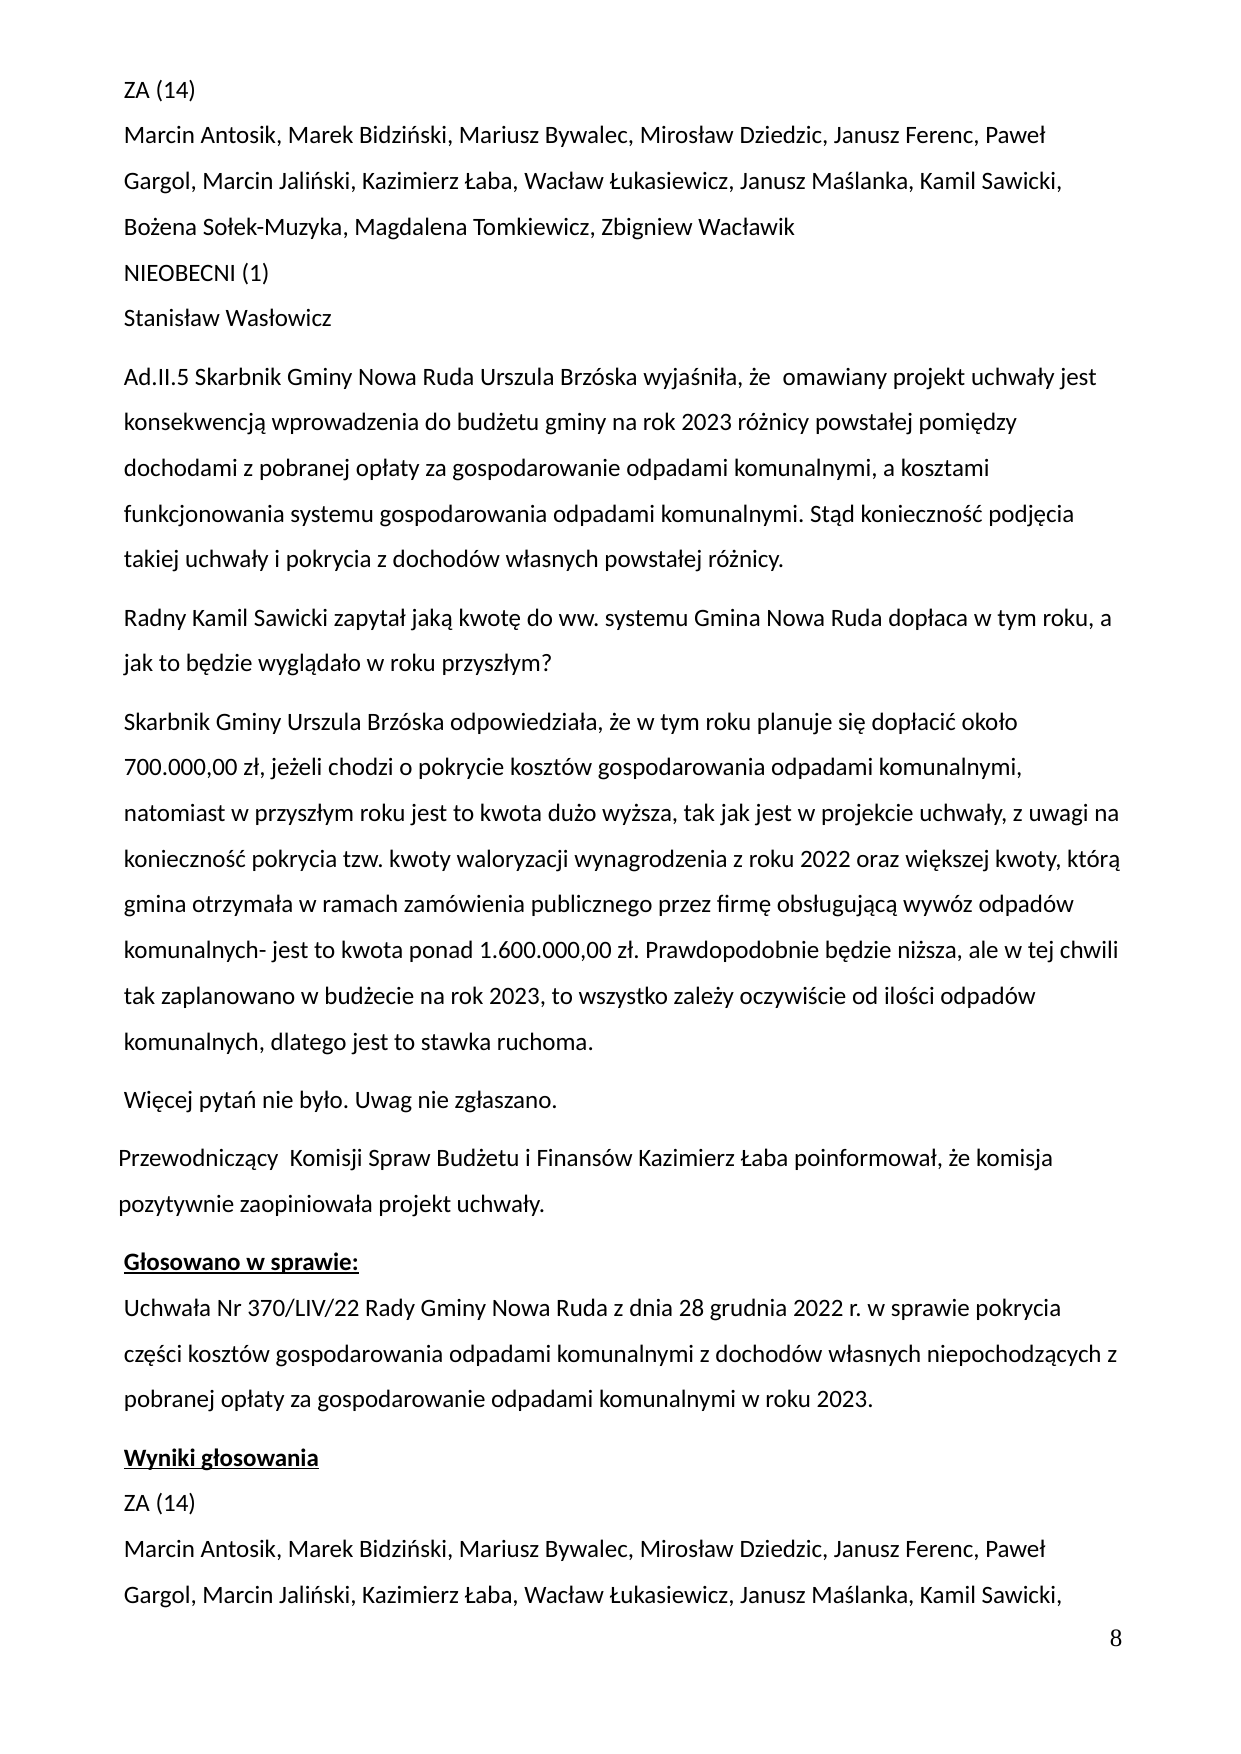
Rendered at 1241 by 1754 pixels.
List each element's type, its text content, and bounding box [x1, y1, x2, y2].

list Głosowano w sprawie: Uchwała Nr 370/LIV/22 Rady Gminy Nowa Ruda z dnia 28 grudnia 2022 r. w sprawie pokrycia części kosztów gospodarowania odpadami komunalnymi z dochodów własnych niepochodzących z pobranej opłaty za gospodarowanie odpadami komunalnymi w roku 2023. [124, 1246, 1122, 1414]
list Radny Kamil Sawicki zapytał jaką kwotę do ww. systemu Gmina Nowa Ruda dopłaca w tym roku, a jak to będzie wyglądało w roku przyszłym? [124, 602, 1122, 678]
list ZA (14) Marcin Antosik, Marek Bidziński, Mariusz Bywalec, Mirosław Dziedzic, Janusz Ferenc, Paweł Gargol, Marcin Jaliński, Kazimierz Łaba, Wacław Łukasiewicz, Janusz Maślanka, Kamil Sawicki, Bożena Sołek-Muzyka, Magdalena Tomkiewicz, Zbigniew Wacławik NIEOBECNI (1) Stanisław Wasłowicz [124, 74, 1122, 333]
list Więcej pytań nie było. Uwag nie zgłaszano. [124, 1084, 1122, 1114]
text Przewodniczący Komisji Spraw Budżetu i Finansów Kazimierz Łaba poinformował, że komisja pozytywnie zaopiniowała projekt uchwały. [118, 1142, 1122, 1218]
list Wyniki głosowania ZA (14) Marcin Antosik, Marek Bidziński, Mariusz Bywalec, Mirosław Dziedzic, Janusz Ferenc, Paweł Gargol, Marcin Jaliński, Kazimierz Łaba, Wacław Łukasiewicz, Janusz Maślanka, Kamil Sawicki, [124, 1442, 1122, 1609]
list Ad.II.5 Skarbnik Gminy Nowa Ruda Urszula Brzóska wyjaśniła, że omawiany projekt uchwały jest konsekwencją wprowadzenia do budżetu gminy na rok 2023 różnicy powstałej pomiędzy dochodami z pobranej opłaty za gospodarowanie odpadami komunalnymi, a kosztami funkcjonowania systemu gospodarowania odpadami komunalnymi. Stąd konieczność podjęcia takiej uchwały i pokrycia z dochodów własnych powstałej różnicy. [124, 361, 1122, 574]
list Skarbnik Gminy Urszula Brzóska odpowiedziała, że w tym roku planuje się dopłacić około 700.000,00 zł, jeżeli chodzi o pokrycie kosztów gospodarowania odpadami komunalnymi, natomiast w przyszłym roku jest to kwota dużo wyższa, tak jak jest w projekcie uchwały, z uwagi na konieczność pokrycia tzw. kwoty waloryzacji wynagrodzenia z roku 2022 oraz większej kwoty, którą gmina otrzymała w ramach zamówienia publicznego przez firmę obsługującą wywóz odpadów komunalnych- jest to kwota ponad 1.600.000,00 zł. Prawdopodobnie będzie niższa, ale w tej chwili tak zaplanowano w budżecie na rok 2023, to wszystko zależy oczywiście od ilości odpadów komunalnych, dlatego jest to stawka ruchoma. [124, 706, 1122, 1056]
